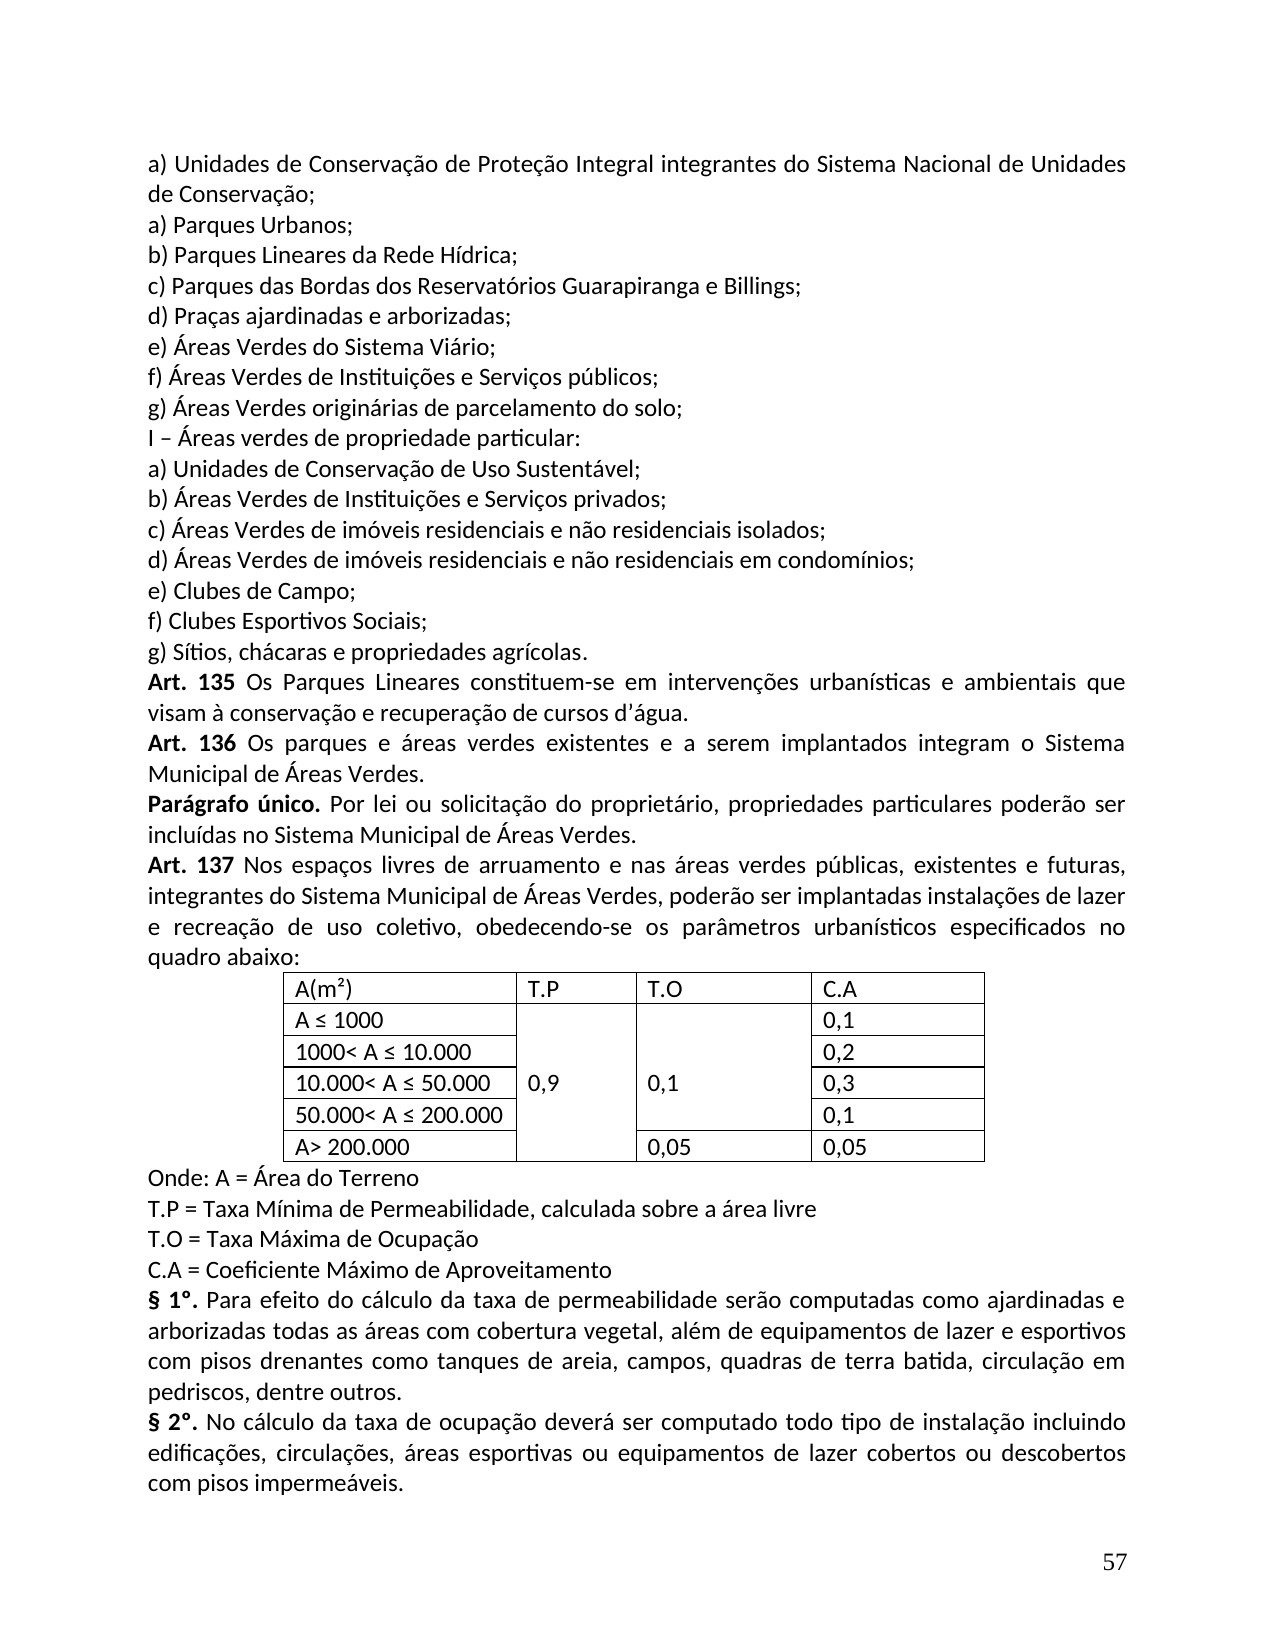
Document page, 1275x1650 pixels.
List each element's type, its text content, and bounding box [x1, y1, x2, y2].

text b) Áreas Verdes de Instituições e Serviços privados; [148, 483, 1127, 514]
text C.A = Coeficiente Máximo de Aproveitamento [148, 1254, 1127, 1284]
table_cell A> 200.000 [284, 1131, 516, 1161]
text Art. 135 Os Parques Lineares constituem-se em intervenções urbanísticas e ambientais que visam à conservação e recuperação de cursos d’água. [148, 667, 1127, 728]
text d) Praças ajardinadas e arborizadas; [148, 300, 1127, 331]
text f) Clubes Esportivos Sociais; [148, 606, 1127, 636]
text c) Áreas Verdes de imóveis residenciais e não residenciais isolados; [148, 514, 1127, 544]
table_cell 0,3 [812, 1068, 984, 1098]
table_cell [517, 1035, 636, 1066]
text g) Áreas Verdes originárias de parcelamento do solo; [148, 392, 1127, 422]
text Art. 137 Nos espaços livres de arruamento e nas áreas verdes públicas, existentes e futuras, integrantes do Sistema Municipal de Áreas Verdes, poderão ser implantadas instalações de lazer e recreação de uso coletivo, obedecendo-se os parâmetros urbanísticos especificados no quadro abaixo: [148, 850, 1127, 972]
text b) Parques Lineares da Rede Hídrica; [148, 239, 1127, 270]
table_header A(m²) [284, 973, 516, 1003]
table_cell [637, 1004, 811, 1035]
table_cell 0,05 [812, 1131, 984, 1161]
text T.P = Taxa Mínima de Permeabilidade, calculada sobre a área livre [148, 1193, 1127, 1223]
table_cell [517, 1098, 636, 1129]
table_cell [637, 1035, 811, 1066]
text I – Áreas verdes de propriedade particular: [148, 422, 1127, 453]
text Parágrafo único. Por lei ou solicitação do proprietário, propriedades particulares poderão ser incluídas no Sistema Municipal de Áreas Verdes. [148, 789, 1127, 850]
table_cell 0,1 [637, 1066, 811, 1098]
text a) Unidades de Conservação de Proteção Integral integrantes do Sistema Nacional de Unidades de Conservação; [148, 148, 1127, 209]
table_cell 0,1 [812, 1099, 984, 1129]
text e) Clubes de Campo; [148, 575, 1127, 606]
table_cell [517, 1004, 636, 1035]
text d) Áreas Verdes de imóveis residenciais e não residenciais em condomínios; [148, 544, 1127, 575]
table_cell 0,1 [812, 1004, 984, 1035]
text e) Áreas Verdes do Sistema Viário; [148, 331, 1127, 361]
table_cell A ≤ 1000 [284, 1004, 516, 1035]
table_cell 0,05 [637, 1131, 811, 1161]
text § 1º. Para efeito do cálculo da taxa de permeabilidade serão computadas como ajardinadas e arborizadas todas as áreas com cobertura vegetal, além de equipamentos de lazer e esportivos com pisos drenantes como tanques de areia, campos, quadras de terra batida, circulação em pedriscos, dentre outros. [148, 1284, 1127, 1406]
text Art. 136 Os parques e áreas verdes existentes e a serem implantados integram o Sistema Municipal de Áreas Verdes. [148, 728, 1127, 789]
text T.O = Taxa Máxima de Ocupação [148, 1223, 1127, 1254]
table_cell [517, 1130, 636, 1161]
table_cell 0,2 [812, 1036, 984, 1066]
table_header T.O [637, 973, 811, 1003]
text a) Unidades de Conservação de Uso Sustentável; [148, 453, 1127, 483]
table_header C.A [812, 973, 984, 1003]
text g) Sítios, chácaras e propriedades agrícolas. [148, 636, 1127, 667]
table_cell 1000< A ≤ 10.000 [284, 1036, 516, 1066]
text § 2º. No cálculo da taxa de ocupação deverá ser computado todo tipo de instalação incluindo edificações, circulações, áreas esportivas ou equipamentos de lazer cobertos ou descobertos com pisos impermeáveis. [148, 1406, 1127, 1498]
table_cell 50.000< A ≤ 200.000 [284, 1099, 516, 1129]
table_cell 0,9 [517, 1066, 636, 1098]
text a) Parques Urbanos; [148, 209, 1127, 239]
text f) Áreas Verdes de Instituições e Serviços públicos; [148, 361, 1127, 392]
text c) Parques das Bordas dos Reservatórios Guarapiranga e Billings; [148, 270, 1127, 300]
table_cell [637, 1098, 811, 1129]
table_cell 10.000< A ≤ 50.000 [284, 1068, 516, 1098]
table_header T.P [517, 973, 636, 1003]
text Onde: A = Área do Terreno [148, 1162, 1127, 1193]
